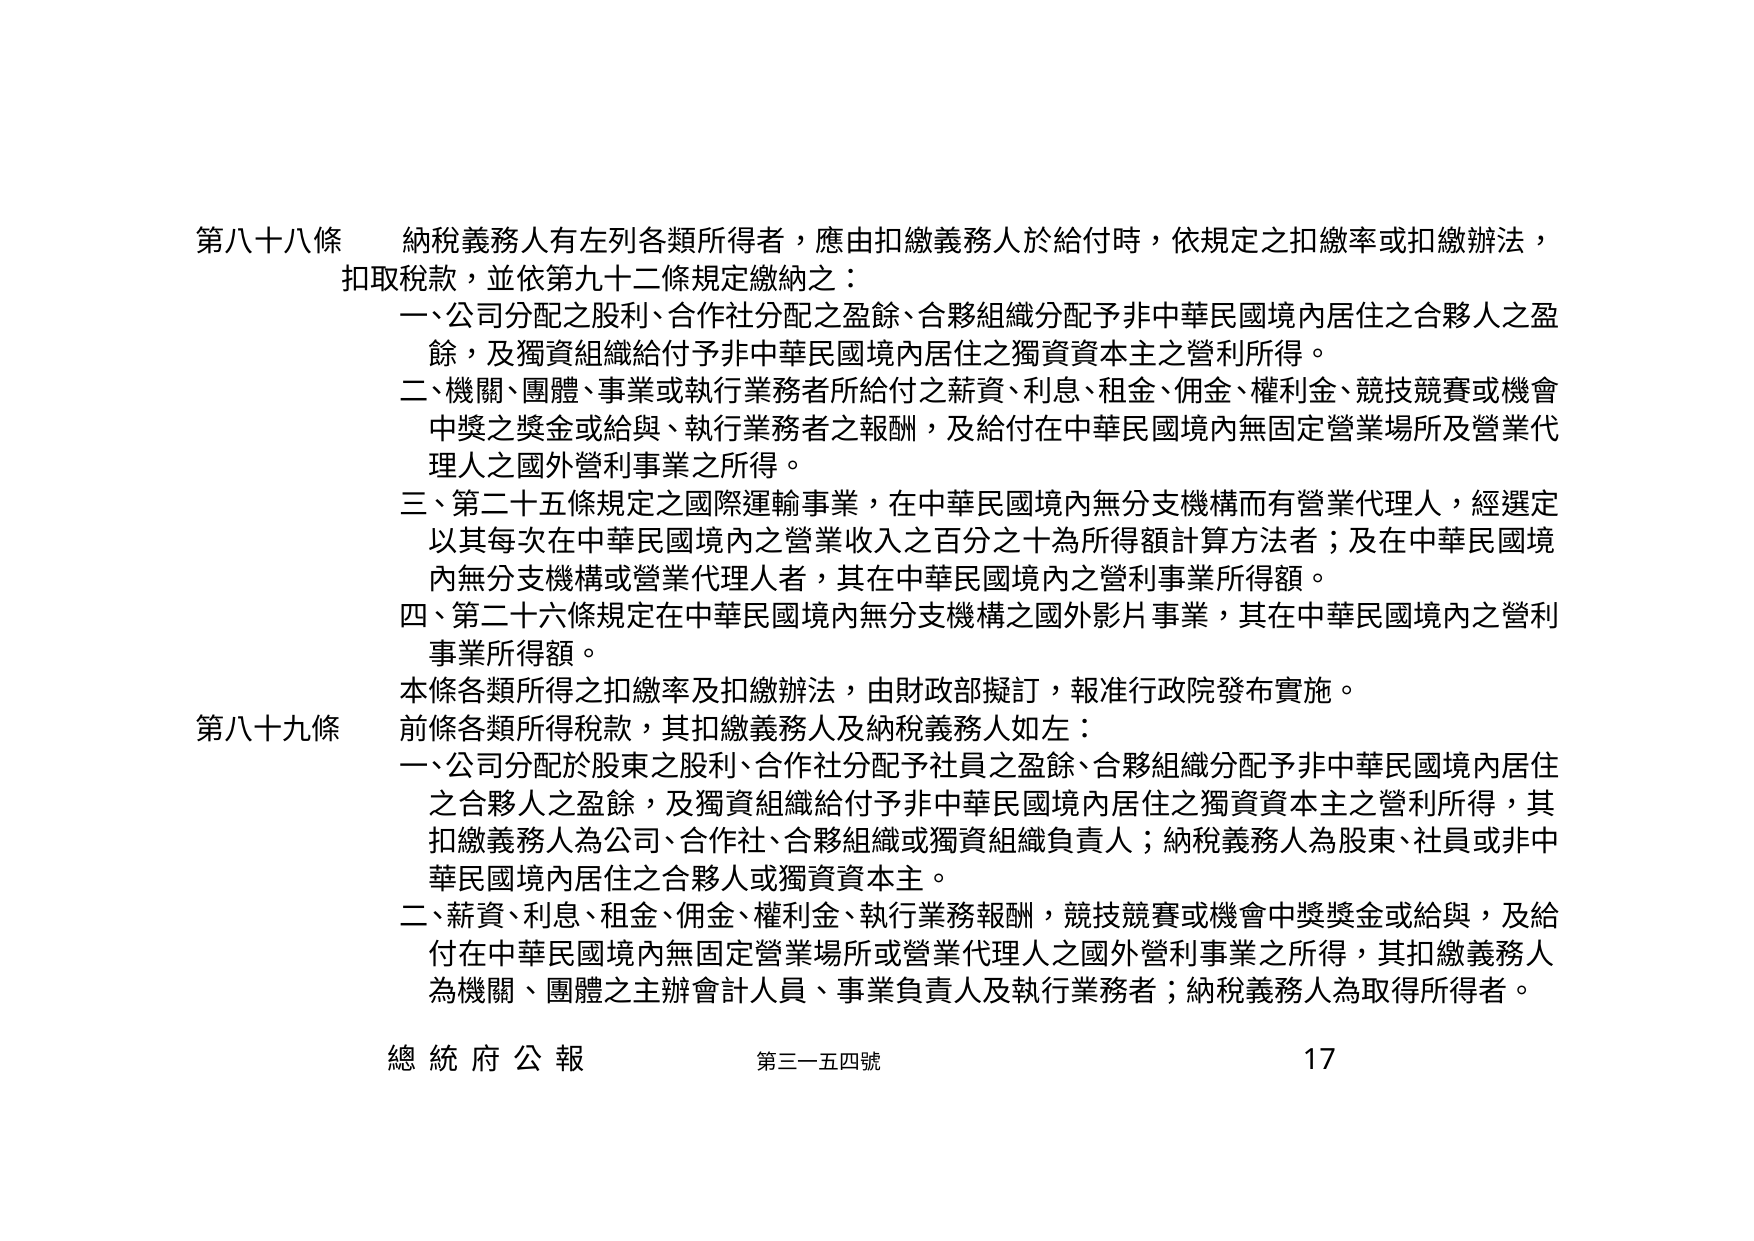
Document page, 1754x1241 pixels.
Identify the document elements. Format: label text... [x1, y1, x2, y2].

text 第八十八條 納稅義務人有左列各類所得者，應由扣繳義務人於給付時，依規定之扣繳率或扣繳辦法，扣取稅款，並依第九十二條規定繳納之： [195, 222, 1559, 297]
text 本條各類所得之扣繳率及扣繳辦法，由財政部擬訂，報准行政院發布實施。 [341, 672, 1559, 709]
text 第八十九條 前條各類所得稅款，其扣繳義務人及納稅義務人如左： [195, 709, 1559, 747]
text 二、薪資、利息、租金、佣金、權利金、執行業務報酬，競技競賽或機會中獎獎金或給與，及給付在中華民國境內無固定營業場所或營業代理人之國外營利事業之所得，其扣繳義務人為機關、團體之主辦會計人員、事業負責人及執行業務者；納稅義務人為取得所得者。 [399, 897, 1559, 1009]
text 二、機關、團體、事業或執行業務者所給付之薪資、利息、租金、佣金、權利金、競技競賽或機會中獎之獎金或給與、執行業務者之報酬，及給付在中華民國境內無固定營業場所及營業代理人之國外營利事業之所得。 [399, 372, 1559, 484]
text 一、公司分配於股東之股利、合作社分配予社員之盈餘、合夥組織分配予非中華民國境內居住之合夥人之盈餘，及獨資組織給付予非中華民國境內居住之獨資資本主之營利所得，其扣繳義務人為公司、合作社、合夥組織或獨資組織負責人；納稅義務人為股東、社員或非中華民國境內居住之合夥人或獨資資本主。 [399, 747, 1559, 897]
text 四、第二十六條規定在中華民國境內無分支機構之國外影片事業，其在中華民國境內之營利事業所得額。 [399, 597, 1559, 672]
text 三、第二十五條規定之國際運輸事業，在中華民國境內無分支機構而有營業代理人，經選定以其每次在中華民國境內之營業收入之百分之十為所得額計算方法者；及在中華民國境內無分支機構或營業代理人者，其在中華民國境內之營利事業所得額。 [399, 484, 1559, 597]
text 一、公司分配之股利、合作社分配之盈餘、合夥組織分配予非中華民國境內居住之合夥人之盈餘，及獨資組織給付予非中華民國境內居住之獨資資本主之營利所得。 [399, 297, 1559, 372]
